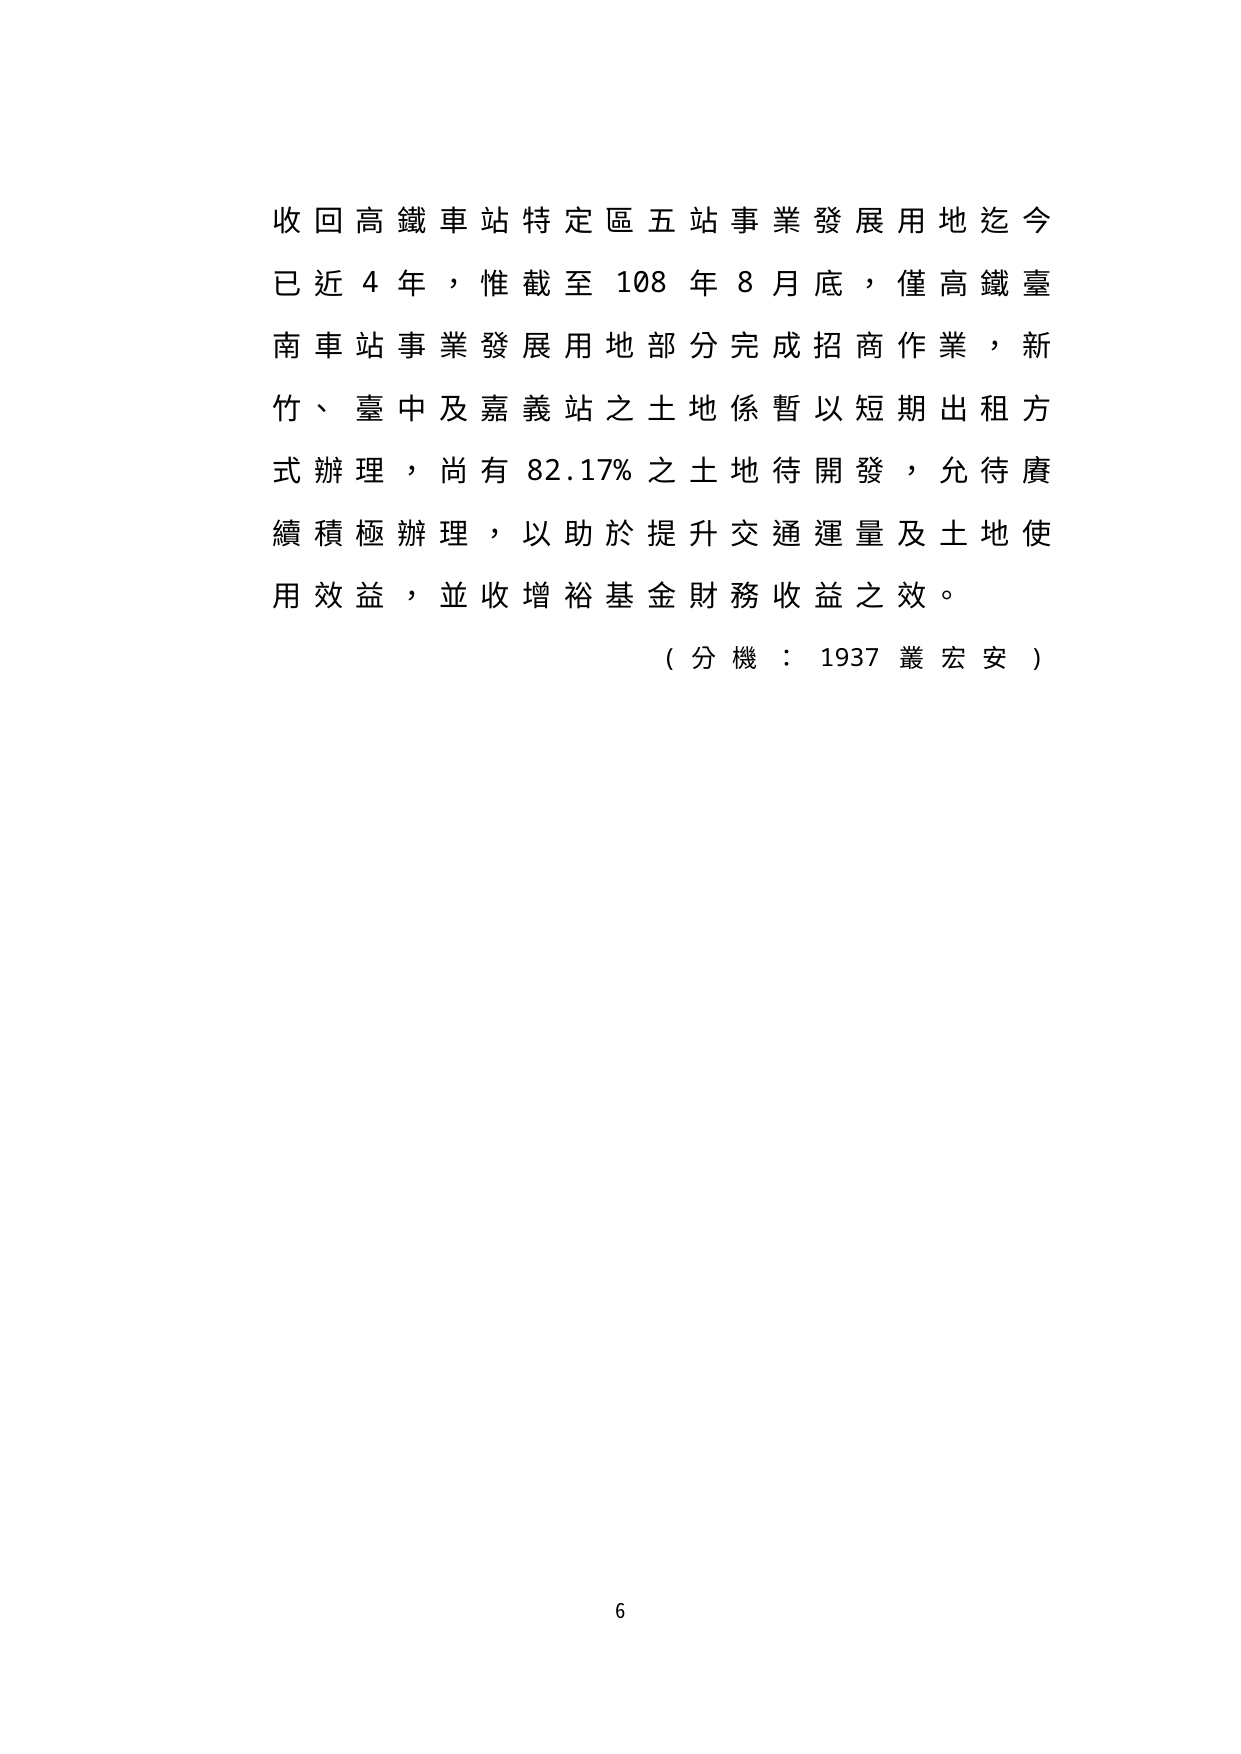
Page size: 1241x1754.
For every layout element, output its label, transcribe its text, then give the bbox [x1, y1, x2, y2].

text 收回高鐵車站特定區五站事業發展用地迄今已近4年，惟截至108年8月底，僅高鐵臺南車站事業發展用地部分完成招商作業，新竹、臺中及嘉義站之土地係暫以短期出租方式辦理，尚有82.17%之土地待開發，允待賡續積極辦理，以助於提升交通運量及土地使用效益，並收增裕基金財務收益之效。 [242, 177, 1058, 615]
text (分機：1937叢宏安) [183, 615, 1058, 677]
